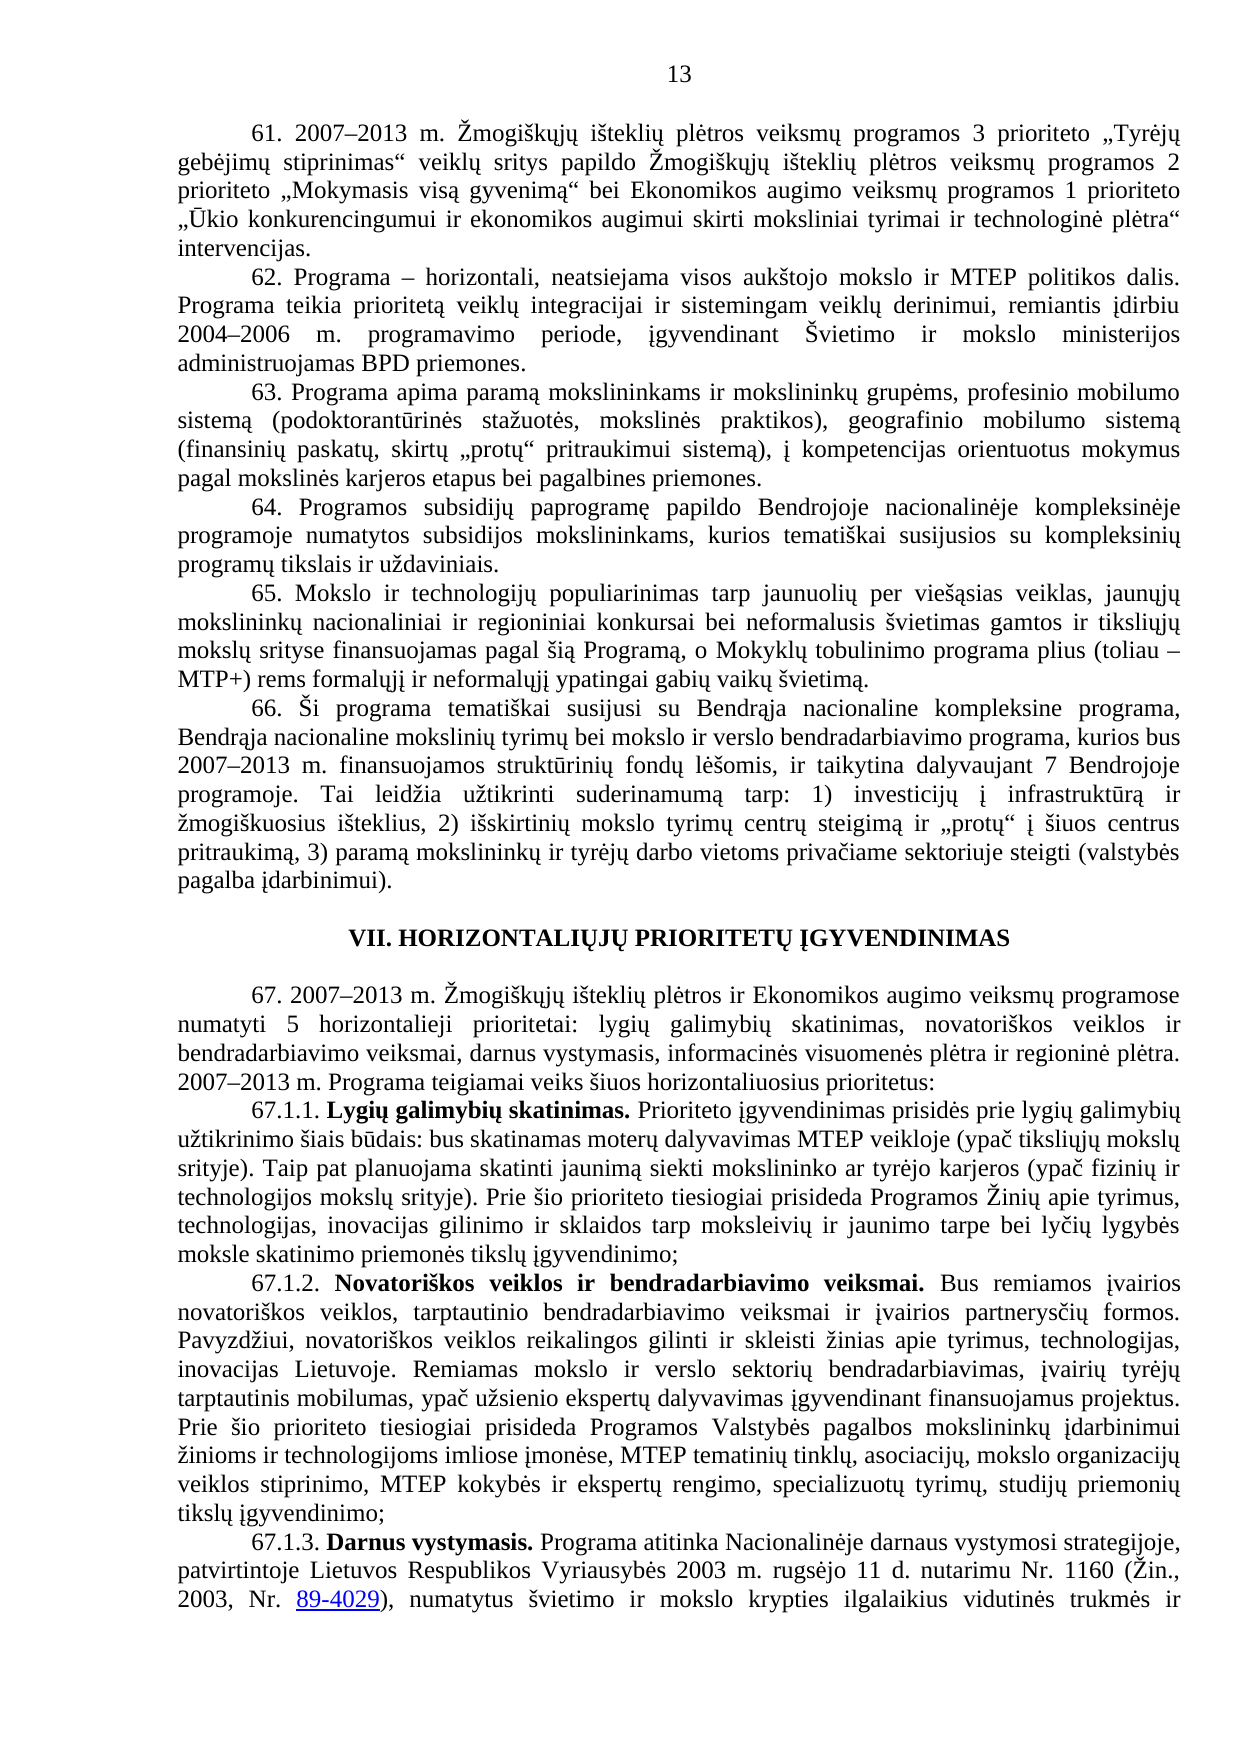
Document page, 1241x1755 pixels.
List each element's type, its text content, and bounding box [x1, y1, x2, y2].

text 64. Programos subsidijų paprogramę papildo Bendrojoje nacionalinėje kompleksinėje programoje numatytos subsidijos mokslininkams, kurios tematiškai susijusios su kompleksinių programų tikslais ir uždaviniais. [177, 492, 1181, 578]
text 61. 2007–2013 m. Žmogiškųjų išteklių plėtros veiksmų programos 3 prioriteto „Tyrėjų gebėjimų stiprinimas“ veiklų sritys papildo Žmogiškųjų išteklių plėtros veiksmų programos 2 prioriteto „Mokymasis visą gyvenimą“ bei Ekonomikos augimo veiksmų programos 1 prioriteto „Ūkio konkurencingumui ir ekonomikos augimui skirti moksliniai tyrimai ir technologinė plėtra“ intervencijas. [177, 118, 1181, 262]
text 62. Programa – horizontali, neatsiejama visos aukštojo mokslo ir MTEP politikos dalis. Programa teikia prioritetą veiklų integracijai ir sistemingam veiklų derinimui, remiantis įdirbiu 2004–2006 m. programavimo periode, įgyvendinant Švietimo ir mokslo ministerijos administruojamas BPD priemones. [177, 262, 1181, 377]
text 65. Mokslo ir technologijų populiarinimas tarp jaunuolių per viešąsias veiklas, jaunųjų mokslininkų nacionaliniai ir regioniniai konkursai bei neformalusis švietimas gamtos ir tiksliųjų mokslų srityse finansuojamas pagal šią Programą, o Mokyklų tobulinimo programa plius (toliau – MTP+) rems formalųjį ir neformalųjį ypatingai gabių vaikų švietimą. [177, 578, 1181, 693]
text 67.1.2. Novatoriškos veiklos ir bendradarbiavimo veiksmai. Bus remiamos įvairios novatoriškos veiklos, tarptautinio bendradarbiavimo veiksmai ir įvairios partnerysčių formos. Pavyzdžiui, novatoriškos veiklos reikalingos gilinti ir skleisti žinias apie tyrimus, technologijas, inovacijas Lietuvoje. Remiamas mokslo ir verslo sektorių bendradarbiavimas, įvairių tyrėjų tarptautinis mobilumas, ypač užsienio ekspertų dalyvavimas įgyvendinant finansuojamus projektus. Prie šio prioriteto tiesiogiai prisideda Programos Valstybės pagalbos mokslininkų įdarbinimui žinioms ir technologijoms imliose įmonėse, MTEP tematinių tinklų, asociacijų, mokslo organizacijų veiklos stiprinimo, MTEP kokybės ir ekspertų rengimo, specializuotų tyrimų, studijų priemonių tikslų įgyvendinimo; [177, 1268, 1181, 1527]
text 66. Ši programa tematiškai susijusi su Bendrąja nacionaline kompleksine programa, Bendrąja nacionaline mokslinių tyrimų bei mokslo ir verslo bendradarbiavimo programa, kurios bus 2007–2013 m. finansuojamos struktūrinių fondų lėšomis, ir taikytina dalyvaujant 7 Bendrojoje programoje. Tai leidžia užtikrinti suderinamumą tarp: 1) investicijų į infrastruktūrą ir žmogiškuosius išteklius, 2) išskirtinių mokslo tyrimų centrų steigimą ir „protų“ į šiuos centrus pritraukimą, 3) paramą mokslininkų ir tyrėjų darbo vietoms privačiame sektoriuje steigti (valstybės pagalba įdarbinimui). [177, 693, 1181, 894]
text 67. 2007–2013 m. Žmogiškųjų išteklių plėtros ir Ekonomikos augimo veiksmų programose numatyti 5 horizontalieji prioritetai: lygių galimybių skatinimas, novatoriškos veiklos ir bendradarbiavimo veiksmai, darnus vystymasis, informacinės visuomenės plėtra ir regioninė plėtra. 2007–2013 m. Programa teigiamai veiks šiuos horizontaliuosius prioritetus: [177, 981, 1181, 1096]
text VII. HORIZONTALIŲJŲ PRIORITETŲ ĮGYVENDINIMAS [177, 923, 1181, 952]
text 67.1.1. Lygių galimybių skatinimas. Prioriteto įgyvendinimas prisidės prie lygių galimybių užtikrinimo šiais būdais: bus skatinamas moterų dalyvavimas MTEP veikloje (ypač tiksliųjų mokslų srityje). Taip pat planuojama skatinti jaunimą siekti mokslininko ar tyrėjo karjeros (ypač fizinių ir technologijos mokslų srityje). Prie šio prioriteto tiesiogiai prisideda Programos Žinių apie tyrimus, technologijas, inovacijas gilinimo ir sklaidos tarp moksleivių ir jaunimo tarpe bei lyčių lygybės moksle skatinimo priemonės tikslų įgyvendinimo; [177, 1096, 1181, 1268]
text 67.1.3. Darnus vystymasis. Programa atitinka Nacionalinėje darnaus vystymosi strategijoje, patvirtintoje Lietuvos Respublikos Vyriausybės 2003 m. rugsėjo 11 d. nutarimu Nr. 1160 (Žin., 2003, Nr. 89-4029), numatytus švietimo ir mokslo krypties ilgalaikius vidutinės trukmės ir [177, 1527, 1181, 1613]
text 63. Programa apima paramą mokslininkams ir mokslininkų grupėms, profesinio mobilumo sistemą (podoktorantūrinės stažuotės, mokslinės praktikos), geografinio mobilumo sistemą (finansinių paskatų, skirtų „protų“ pritraukimui sistemą), į kompetencijas orientuotus mokymus pagal mokslinės karjeros etapus bei pagalbines priemones. [177, 377, 1181, 492]
